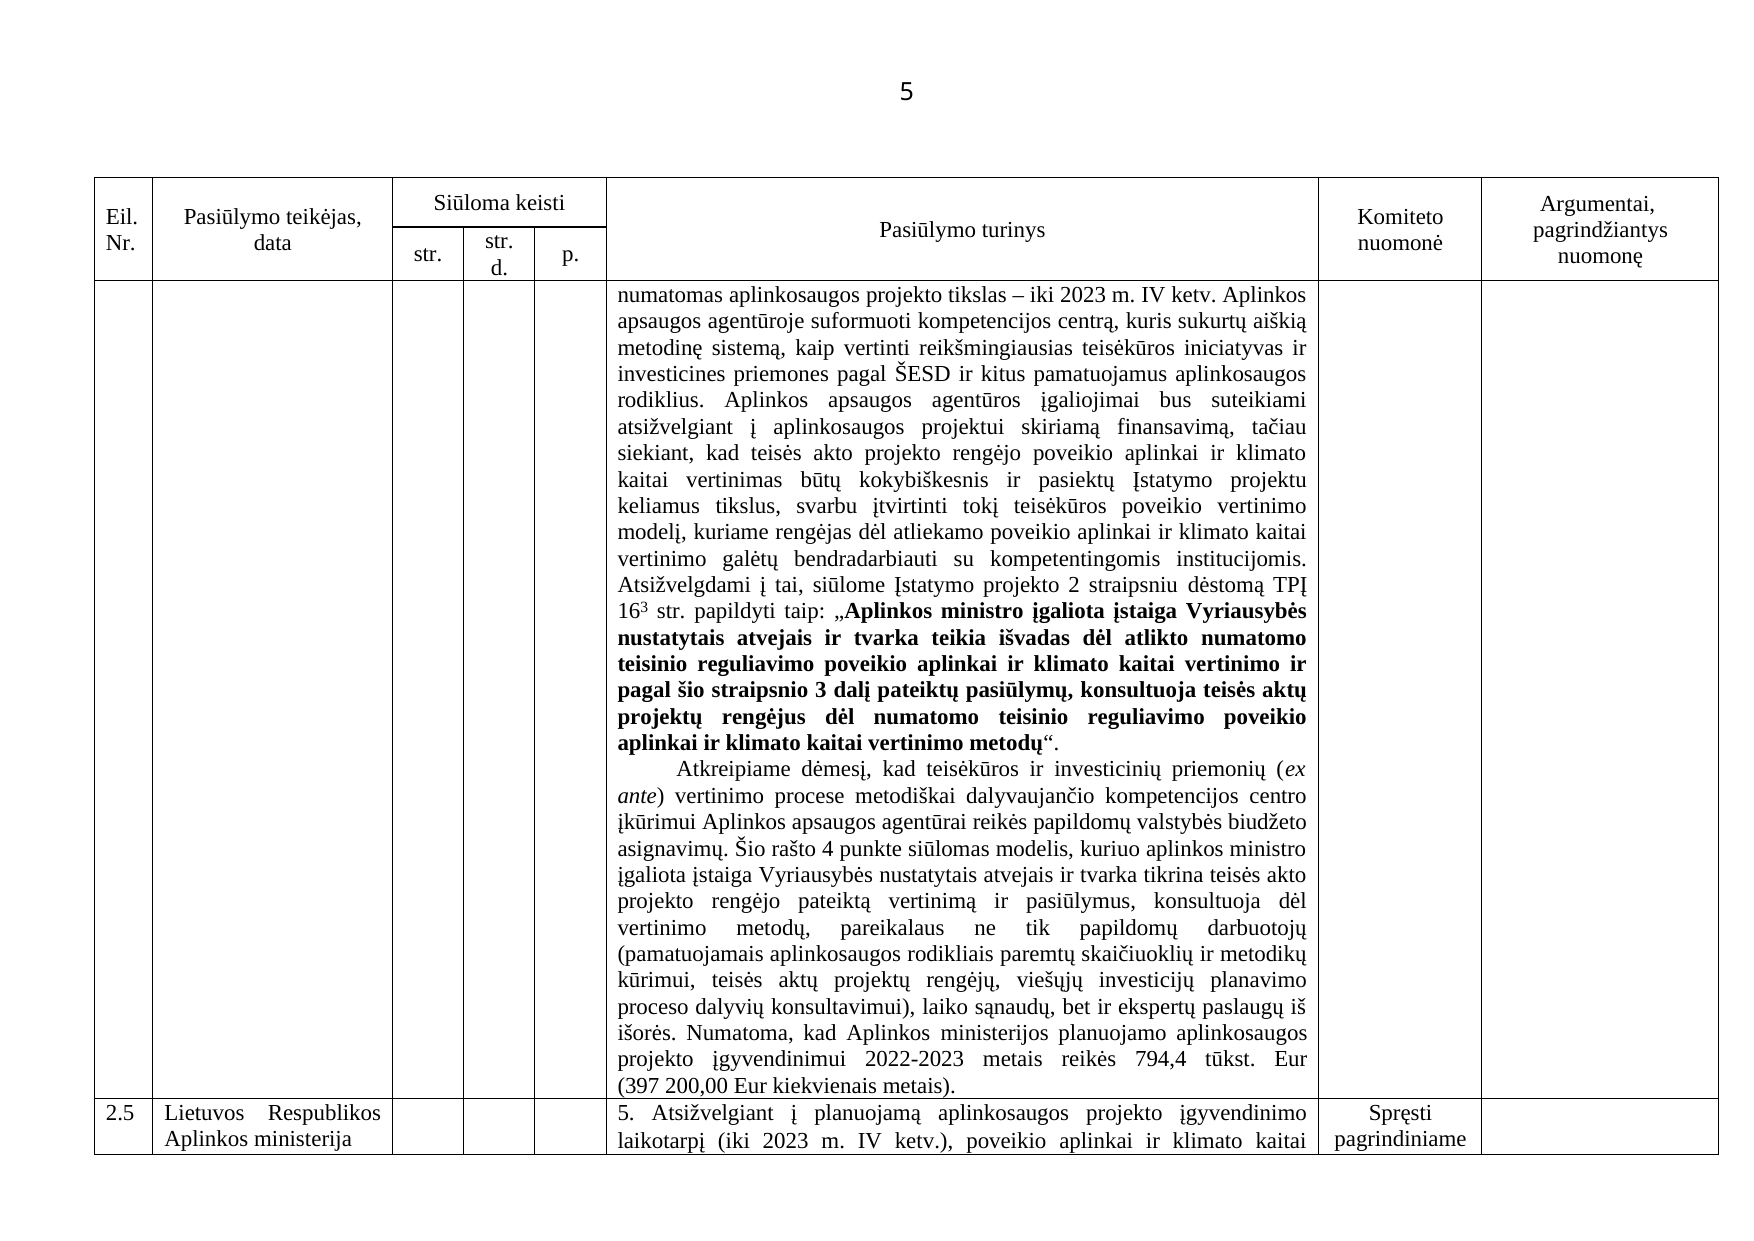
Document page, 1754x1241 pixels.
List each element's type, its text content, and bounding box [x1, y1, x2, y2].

table_cell [393, 1099, 463, 1154]
table_cell Spręsti pagrindiniame [1319, 1099, 1481, 1154]
table_cell [464, 281, 534, 1098]
table_cell [1319, 281, 1481, 1098]
table_header Pasiūlymo turinys [607, 178, 1318, 280]
table_cell p. [535, 228, 606, 280]
table_cell Lietuvos Respublikos Aplinkos ministerija [153, 1099, 392, 1154]
table_header Komiteto nuomonė [1319, 178, 1481, 280]
table_header Pasiūlymo teikėjas, data [153, 178, 392, 280]
table_cell [535, 281, 606, 1098]
table_cell numatomas aplinkosaugos projekto tikslas – iki 2023 m. IV ketv. Aplinkos apsaugos agentūroje suformuoti kompetencijos centrą, kuris sukurtų aiškią metodinę sistemą, kaip vertinti reikšmingiausias teisėkūros iniciatyvas ir investicines priemones pagal ŠESD ir kitus pamatuojamus aplinkosaugos rodiklius. Aplinkos apsaugos agentūros įgaliojimai bus suteikiami atsižvelgiant į aplinkosaugos projektui skiriamą finansavimą, tačiau siekiant, kad teisės akto projekto rengėjo poveikio aplinkai ir klimato kaitai vertinimas būtų kokybiškesnis ir pasiektų Įstatymo projektu keliamus tikslus, svarbu įtvirtinti tokį teisėkūros poveikio vertinimo modelį, kuriame rengėjas dėl atliekamo poveikio aplinkai ir klimato kaitai vertinimo galėtų bendradarbiauti su kompetentingomis institucijomis. Atsižvelgdami į tai, siūlome Įstatymo projekto 2 straipsniu dėstomą TPĮ 163 str. papildyti taip: „Aplinkos ministro įgaliota įstaiga Vyriausybės nustatytais atvejais ir tvarka teikia išvadas dėl atlikto numatomo teisinio reguliavimo poveikio aplinkai ir klimato kaitai vertinimo ir pagal šio straipsnio 3 dalį pateiktų pasiūlymų, konsultuoja teisės aktų projektų rengėjus dėl numatomo teisinio reguliavimo poveikio aplinkai ir klimato kaitai vertinimo metodų“. Atkreipiame dėmesį, kad teisėkūros ir investicinių priemonių (ex ante) vertinimo procese metodiškai dalyvaujančio kompetencijos centro įkūrimui Aplinkos apsaugos agentūrai reikės papildomų valstybės biudžeto asignavimų. Šio rašto 4 punkte siūlomas modelis, kuriuo aplinkos ministro įgaliota įstaiga Vyriausybės nustatytais atvejais ir tvarka tikrina teisės akto projekto rengėjo pateiktą vertinimą ir pasiūlymus, konsultuoja dėl vertinimo metodų, pareikalaus ne tik papildomų darbuotojų (pamatuojamais aplinkosaugos rodikliais paremtų skaičiuoklių ir metodikų kūrimui, teisės aktų projektų rengėjų, viešųjų investicijų planavimo proceso dalyvių konsultavimui), laiko sąnaudų, bet ir ekspertų paslaugų iš išorės. Numatoma, kad Aplinkos ministerijos planuojamo aplinkosaugos projekto įgyvendinimui 2022-2023 metais reikės 794,4 tūkst. Eur (397 200,00 Eur kiekvienais metais). [607, 281, 1318, 1098]
table_cell [95, 281, 152, 1098]
table_cell [535, 1099, 606, 1154]
table_cell 2.5 [95, 1099, 152, 1154]
table_cell [393, 281, 463, 1098]
table_cell [1482, 1099, 1718, 1154]
table_cell str. [393, 228, 463, 280]
table_cell 5. Atsižvelgiant į planuojamą aplinkosaugos projekto įgyvendinimo laikotarpį (iki 2023 m. IV ketv.), poveikio aplinkai ir klimato kaitai [607, 1099, 1318, 1154]
table_header Siūloma keisti [393, 178, 606, 226]
table_cell str. d. [464, 228, 534, 280]
table_cell [153, 281, 392, 1098]
table_header Eil. Nr. [95, 178, 152, 280]
table_header Argumentai, pagrindžiantys nuomonę [1482, 178, 1718, 280]
table_cell [464, 1099, 534, 1154]
table_cell [1482, 281, 1718, 1098]
